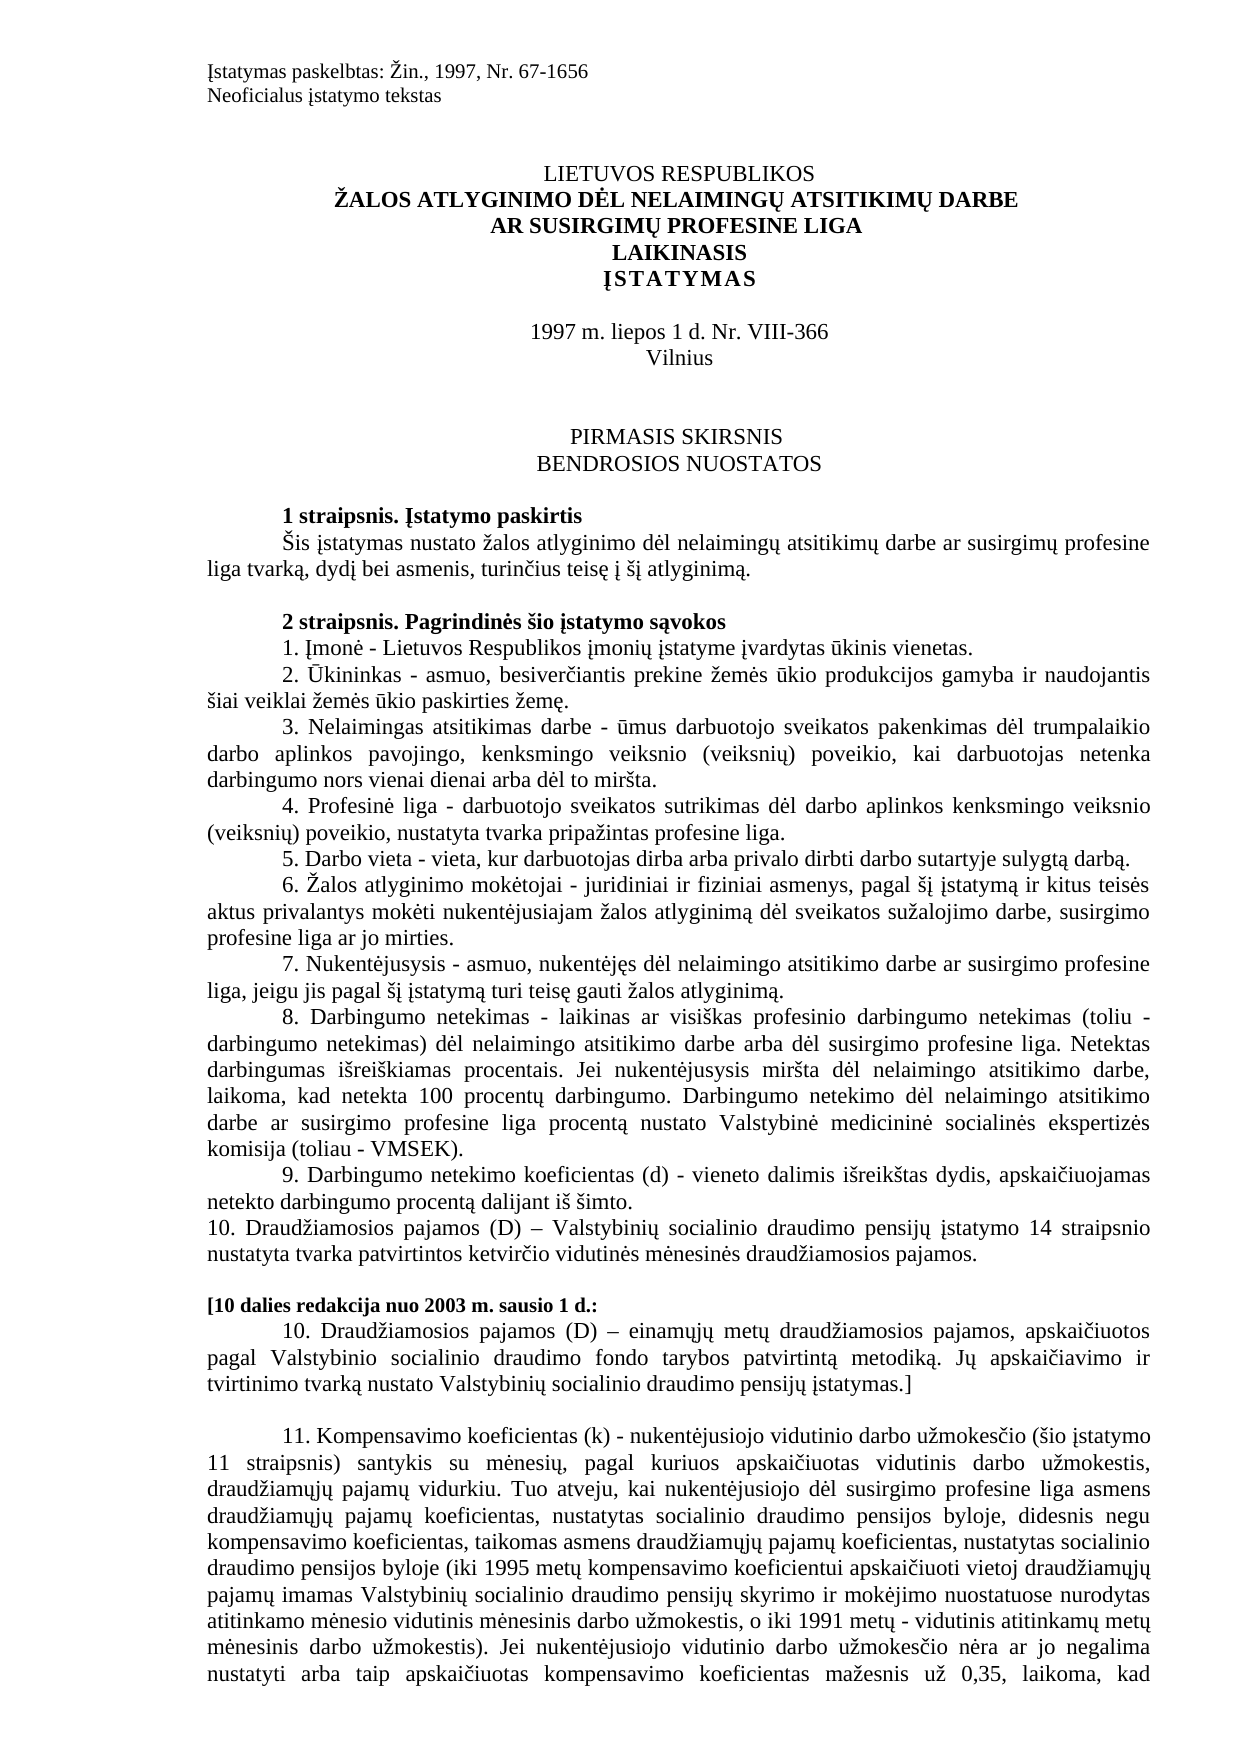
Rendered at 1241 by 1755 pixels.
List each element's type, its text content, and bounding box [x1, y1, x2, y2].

text LIETUVOS RESPUBLIKOS [207, 160, 1152, 186]
text 10. Draudžiamosios pajamos (D) – einamųjų metų draudžiamosios pajamos, apskaičiuotos pagal Valstybinio socialinio draudimo fondo tarybos patvirtintą metodiką. Jų apskaičiavimo ir tvirtinimo tvarką nustato Valstybinių socialinio draudimo pensijų įstatymas.] [207, 1317, 1152, 1396]
text 11. Kompensavimo koeficientas (k) - nukentėjusiojo vidutinio darbo užmokesčio (šio įstatymo 11 straipsnis) santykis su mėnesių, pagal kuriuos apskaičiuotas vidutinis darbo užmokestis, draudžiamųjų pajamų vidurkiu. Tuo atveju, kai nukentėjusiojo dėl susirgimo profesine liga asmens draudžiamųjų pajamų koeficientas, nustatytas socialinio draudimo pensijos byloje, didesnis negu kompensavimo koeficientas, taikomas asmens draudžiamųjų pajamų koeficientas, nustatytas socialinio draudimo pensijos byloje (iki 1995 metų kompensavimo koeficientui apskaičiuoti vietoj draudžiamųjų pajamų imamas Valstybinių socialinio draudimo pensijų skyrimo ir mokėjimo nuostatuose nurodytas atitinkamo mėnesio vidutinis mėnesinis darbo užmokestis, o iki 1991 metų - vidutinis atitinkamų metų mėnesinis darbo užmokestis). Jei nukentėjusiojo vidutinio darbo užmokesčio nėra ar jo negalima nustatyti arba taip apskaičiuotas kompensavimo koeficientas mažesnis už 0,35, laikoma, kad [207, 1423, 1152, 1686]
text 3. Nelaimingas atsitikimas darbe - ūmus darbuotojo sveikatos pakenkimas dėl trumpalaikio darbo aplinkos pavojingo, kenksmingo veiksnio (veiksnių) poveikio, kai darbuotojas netenka darbingumo nors vienai dienai arba dėl to miršta. [207, 713, 1152, 792]
text AR SUSIRGIMŲ PROFESINE LIGA [207, 213, 1152, 239]
text Įstatymas paskelbtas: Žin., 1997, Nr. 67-1656 [207, 59, 1152, 83]
text 9. Darbingumo netekimo koeficientas (d) - vieneto dalimis išreikštas dydis, apskaičiuojamas netekto darbingumo procentą dalijant iš šimto. [207, 1161, 1152, 1214]
text 4. Profesinė liga - darbuotojo sveikatos sutrikimas dėl darbo aplinkos kenksmingo veiksnio (veiksnių) poveikio, nustatyta tvarka pripažintas profesine liga. [207, 792, 1152, 845]
text ĮSTATYMAS [207, 265, 1152, 292]
text 8. Darbingumo netekimas - laikinas ar visiškas profesinio darbingumo netekimas (toliu - darbingumo netekimas) dėl nelaimingo atsitikimo darbe arba dėl susirgimo profesine liga. Netektas darbingumas išreiškiamas procentais. Jei nukentėjusysis miršta dėl nelaimingo atsitikimo darbe, laikoma, kad netekta 100 procentų darbingumo. Darbingumo netekimo dėl nelaimingo atsitikimo darbe ar susirgimo profesine liga procentą nustato Valstybinė medicininė socialinės ekspertizės komisija (toliau - VMSEK). [207, 1003, 1152, 1161]
text 10. Draudžiamosios pajamos (D) – Valstybinių socialinio draudimo pensijų įstatymo 14 straipsnio nustatyta tvarka patvirtintos ketvirčio vidutinės mėnesinės draudžiamosios pajamos. [207, 1214, 1152, 1267]
text 2 straipsnis. Pagrindinės šio įstatymo sąvokos [207, 608, 1152, 634]
text 7. Nukentėjusysis - asmuo, nukentėjęs dėl nelaimingo atsitikimo darbe ar susirgimo profesine liga, jeigu jis pagal šį įstatymą turi teisę gauti žalos atlyginimą. [207, 951, 1152, 1003]
text LAIKINASIS [207, 239, 1152, 265]
text 5. Darbo vieta - vieta, kur darbuotojas dirba arba privalo dirbti darbo sutartyje sulygtą darbą. [207, 845, 1152, 871]
text 1 straipsnis. Įstatymo paskirtis [207, 502, 1152, 529]
text 1997 m. liepos 1 d. Nr. VIII-366 Vilnius [207, 318, 1152, 371]
text PIRMASIS SKIRSNIS [207, 423, 1152, 450]
text BENDROSIOS NUOSTATOS [207, 450, 1152, 476]
text 2. Ūkininkas - asmuo, besiverčiantis prekine žemės ūkio produkcijos gamyba ir naudojantis šiai veiklai žemės ūkio paskirties žemę. [207, 661, 1152, 713]
text 6. Žalos atlyginimo mokėtojai - juridiniai ir fiziniai asmenys, pagal šį įstatymą ir kitus teisės aktus privalantys mokėti nukentėjusiajam žalos atlyginimą dėl sveikatos sužalojimo darbe, susirgimo profesine liga ar jo mirties. [207, 871, 1152, 951]
text ŽALOS ATLYGINIMO DĖL NELAIMINGŲ ATSITIKIMŲ DARBE [207, 186, 1152, 213]
text Šis įstatymas nustato žalos atlyginimo dėl nelaimingų atsitikimų darbe ar susirgimų profesine liga tvarką, dydį bei asmenis, turinčius teisę į šį atlyginimą. [207, 529, 1152, 582]
text Neoficialus įstatymo tekstas [207, 83, 1152, 107]
text 1. Įmonė - Lietuvos Respublikos įmonių įstatyme įvardytas ūkinis vienetas. [207, 634, 1152, 661]
text [10 dalies redakcija nuo 2003 m. sausio 1 d.: [207, 1293, 1152, 1317]
